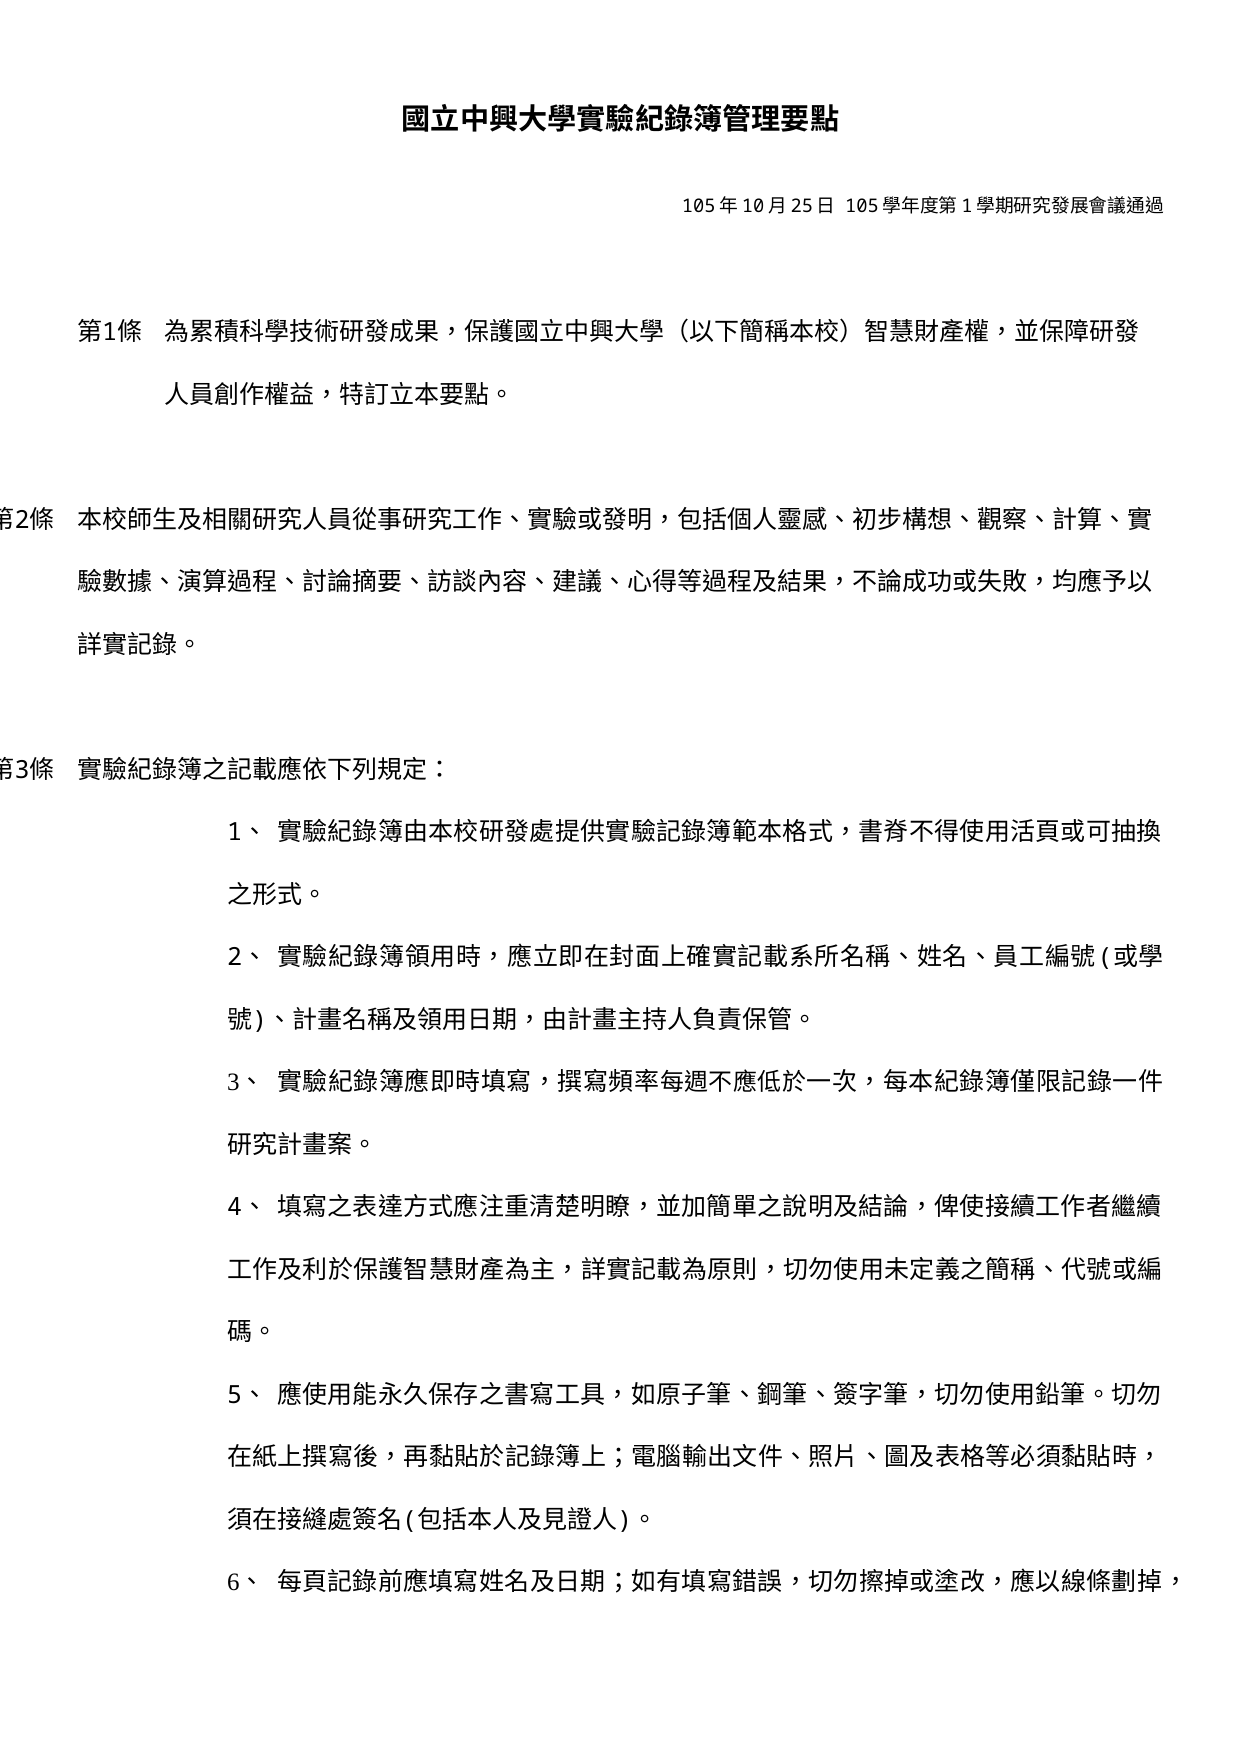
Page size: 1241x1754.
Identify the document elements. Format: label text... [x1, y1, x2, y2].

list 實驗紀錄簿應即時填寫，撰寫頻率每週不應低於一次，每本紀錄簿僅限記錄一件研究計畫案。 [227, 1038, 1163, 1163]
list 實驗紀錄簿領用時，應立即在封面上確實記載系所名稱、姓名、員工編號(或學號)、計畫名稱及領用日期，由計畫主持人負責保管。 [227, 913, 1163, 1038]
list 實驗紀錄簿由本校研發處提供實驗記錄簿範本格式，書脊不得使用活頁或可抽換之形式。 [227, 788, 1163, 913]
list 每頁記錄前應填寫姓名及日期；如有填寫錯誤，切勿擦掉或塗改，應以線條劃掉，並簽上姓名及日期。 [227, 1538, 1163, 1601]
list 實驗紀錄簿之記載應依下列規定： [0, 726, 1163, 788]
list 為累積科學技術研發成果，保護國立中興大學（以下簡稱本校）智慧財產權，並保障研發人員創作權益，特訂立本要點。 [77, 288, 1163, 413]
list 本校師生及相關研究人員從事研究工作、實驗或發明，包括個人靈感、初步構想、觀察、計算、實驗數據、演算過程、討論摘要、訪談內容、建議、心得等過程及結果，不論成功或失敗，均應予以詳實記錄。 [0, 476, 1163, 663]
text 105年10月25日 105學年度第1學期研究發展會議通過 [77, 163, 1163, 226]
list 填寫之表達方式應注重清楚明瞭，並加簡單之說明及結論，俾使接續工作者繼續工作及利於保護智慧財產為主，詳實記載為原則，切勿使用未定義之簡稱、代號或編碼。 [227, 1163, 1163, 1351]
list 應使用能永久保存之書寫工具，如原子筆、鋼筆、簽字筆，切勿使用鉛筆。切勿在紙上撰寫後，再黏貼於記錄簿上；電腦輸出文件、照片、圖及表格等必須黏貼時，須在接縫處簽名(包括本人及見證人)。 [227, 1351, 1163, 1538]
text 國立中興大學實驗紀錄簿管理要點 [77, 96, 1163, 138]
